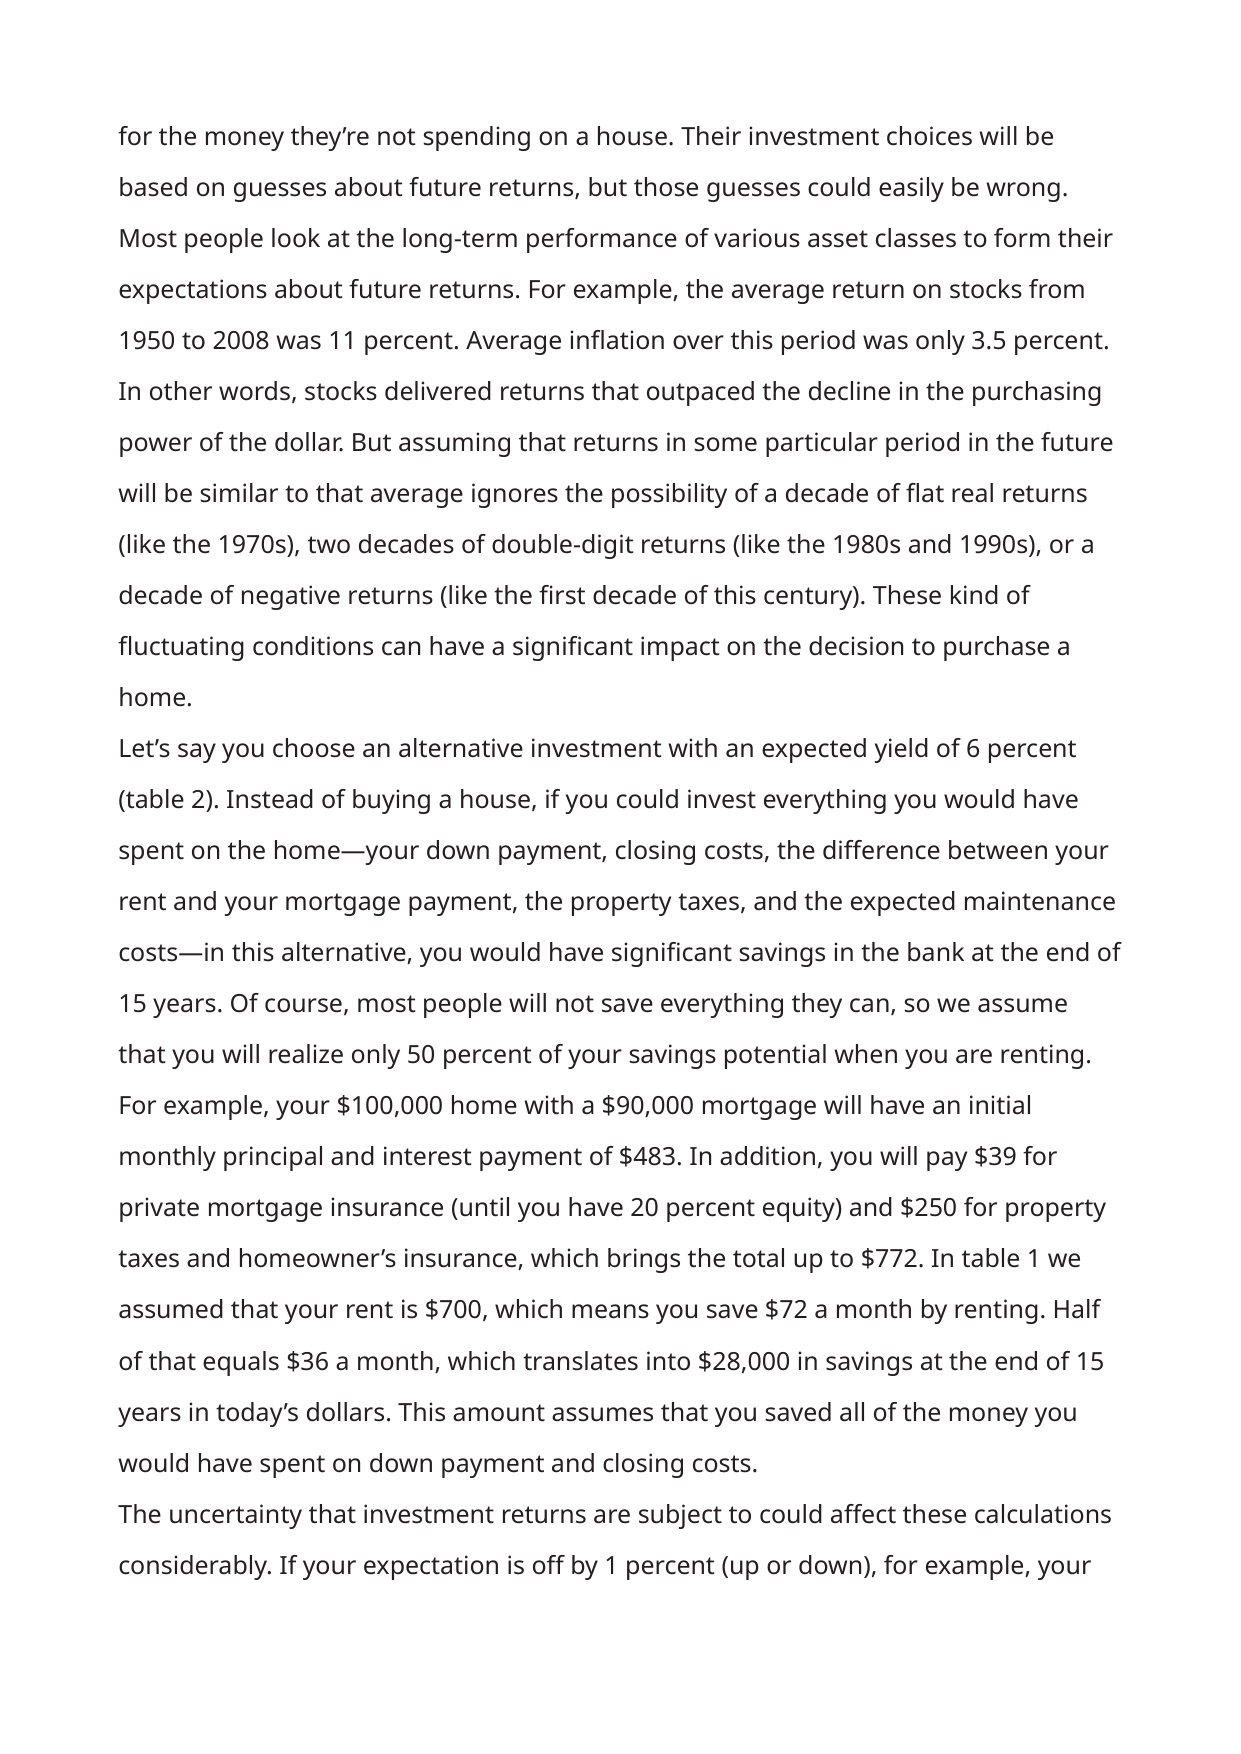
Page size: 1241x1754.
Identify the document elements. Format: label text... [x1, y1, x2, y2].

text Most people look at the long-term performance of various asset classes to form their expectations about future returns. For example, the average return on stocks from 1950 to 2008 was 11 percent. Average inflation over this period was only 3.5 percent. In other words, stocks delivered returns that outpaced the decline in the purchasing power of the dollar. But assuming that returns in some particular period in the future will be similar to that average ignores the possibility of a decade of flat real returns (like the 1970s), two decades of double-digit returns (like the 1980s and 1990s), or a decade of negative returns (like the first decade of this century). These kind of fluctuating conditions can have a significant impact on the decision to purchase a home. [118, 220, 1122, 714]
text for the money they’re not spending on a house. Their investment choices will be based on guesses about future returns, but those guesses could easily be wrong. [118, 118, 1122, 203]
text The uncertainty that investment returns are subject to could affect these calculations considerably. If your expectation is off by 1 percent (up or down), for example, your [118, 1496, 1122, 1581]
text Let’s say you choose an alternative investment with an expected yield of 6 percent (table 2). Instead of buying a house, if you could invest everything you would have spent on the home—your down payment, closing costs, the difference between your rent and your mortgage payment, the property taxes, and the expected maintenance costs—in this alternative, you would have significant savings in the bank at the end of 15 years. Of course, most people will not save everything they can, so we assume that you will realize only 50 percent of your savings potential when you are renting. For example, your $100,000 home with a $90,000 mortgage will have an initial monthly principal and interest payment of $483. In addition, you will pay $39 for private mortgage insurance (until you have 20 percent equity) and $250 for property taxes and homeowner’s insurance, which brings the total up to $772. In table 1 we assumed that your rent is $700, which means you save $72 a month by renting. Half of that equals $36 a month, which translates into $28,000 in savings at the end of 15 years in today’s dollars. This amount assumes that you saved all of the money you would have spent on down payment and closing costs. [118, 731, 1122, 1479]
